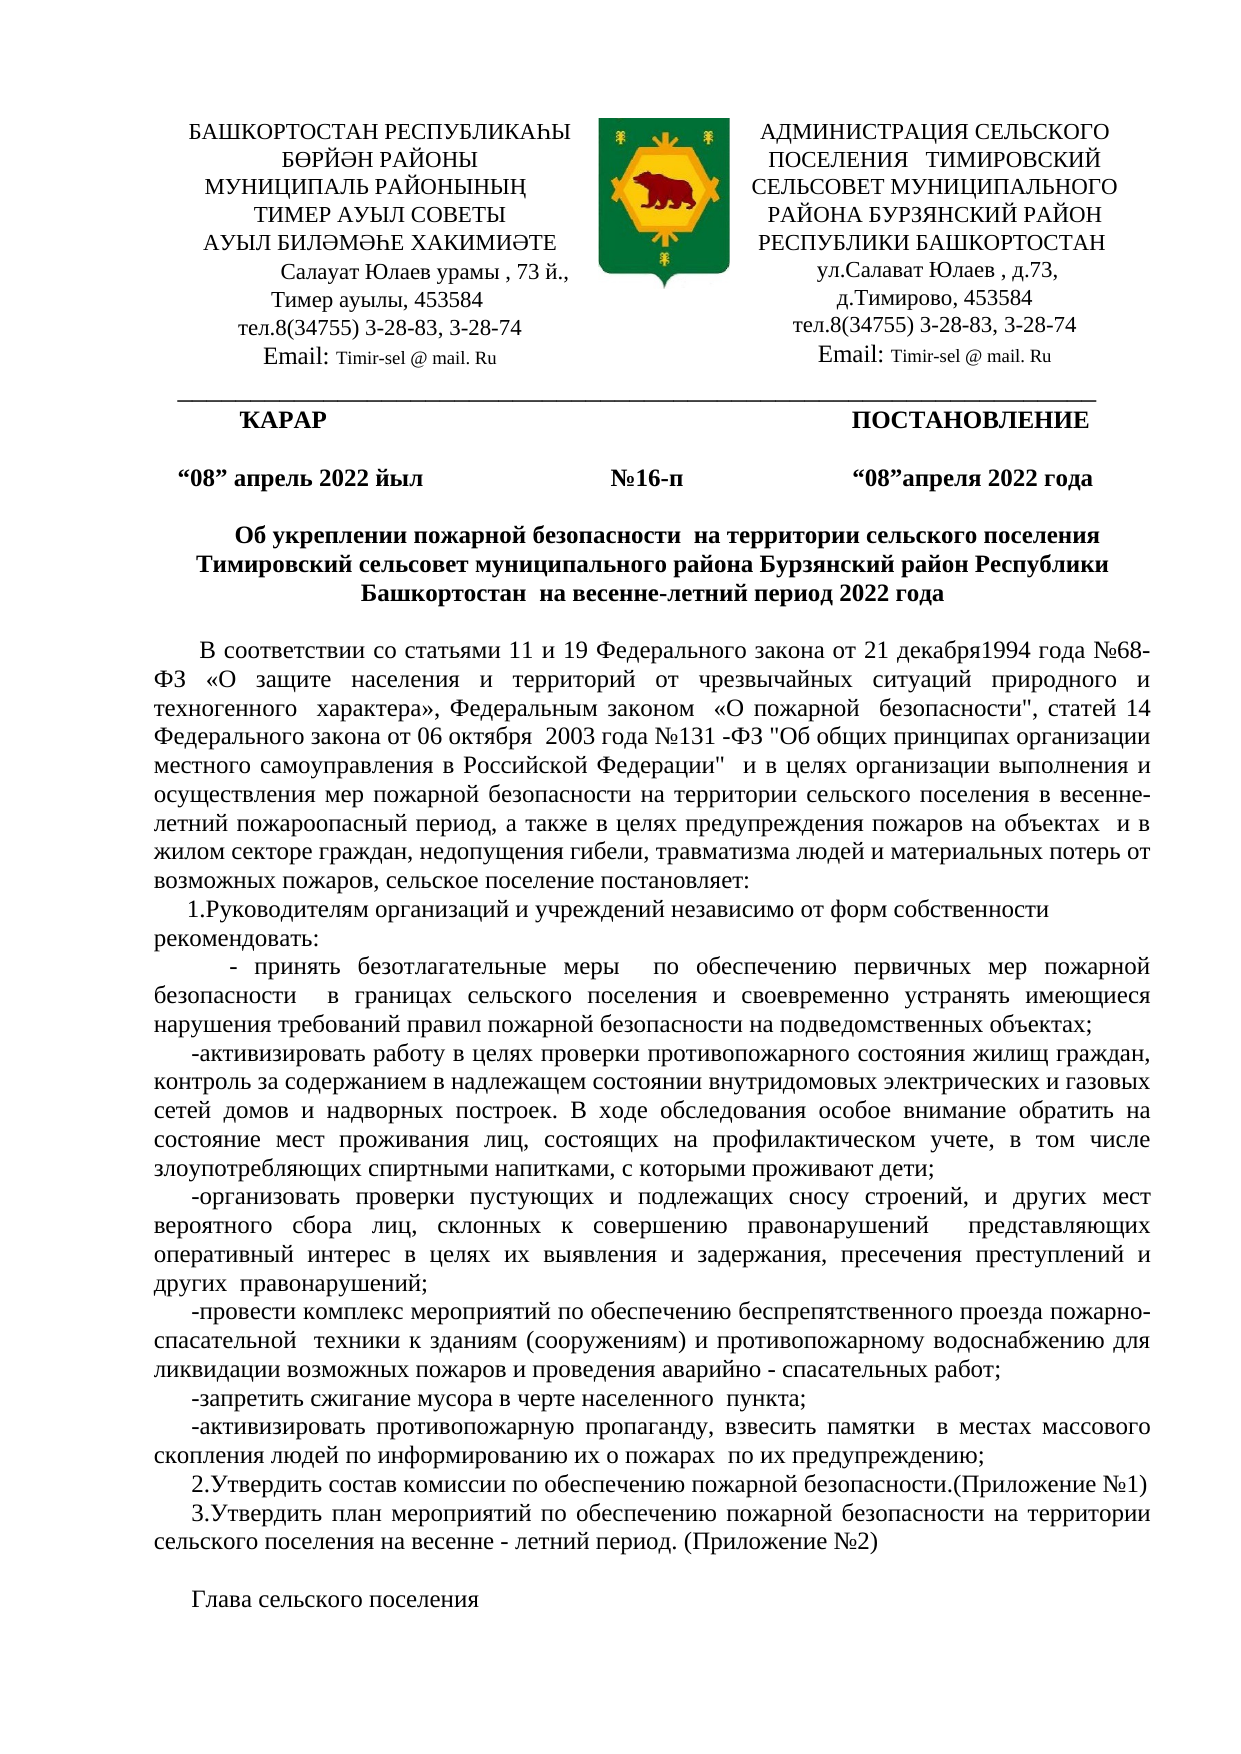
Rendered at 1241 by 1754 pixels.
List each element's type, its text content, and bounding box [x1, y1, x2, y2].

text В соответствии со статьями 11 и 19 Федерального закона от 21 декабря1994 года №68-ФЗ «О защите населения и территорий от чрезвычайных ситуаций природного и техногенного характера», Федеральным законом «О пожарной безопасности", статей 14 Федерального закона от 06 октября 2003 года №131 -ФЗ "Об общих принципах организации местного самоуправления в Российской Федерации" и в целях организации выполнения и осуществления мер пожарной безопасности на территории сельского поселения в весенне-летний пожароопасный период, а также в целях предупреждения пожаров на объектах и в жилом секторе граждан, недопущения гибели, травматизма людей и материальных потерь от возможных пожаров, сельское поселение постановляет: [153, 635, 1152, 894]
table_header АДМИНИСТРАЦИЯ СЕЛЬСКОГО ПОСЕЛЕНИЯ ТИМИРОВСКИЙ СЕЛЬСОВЕТ МУНИЦИПАЛЬНОГО РАЙОНА БУРЗЯНСКИЙ РАЙОН РЕСПУБЛИКИ БАШКОРТОСТАН ул.Салават Юлаев , д.73, д.Тимирово, 453584 тел.8(34755) 3-28-83, 3-28-74 Email: Timir-sel @ mail. Ru [746, 118, 1123, 372]
text 3.Утвердить план мероприятий по обеспечению пожарной безопасности на территории сельского поселения на весенне - летний период. (Приложение №2) [153, 1498, 1152, 1555]
text - принять безотлагательные меры по обеспечению первичных мер пожарной безопасности в границах сельского поселения и своевременно устранять имеющиеся нарушения требований правил пожарной безопасности на подведомственных объектах; [153, 951, 1152, 1038]
text -активизировать работу в целях проверки противопожарного состояния жилищ граждан, контроль за содержанием в надлежащем состоянии внутридомовых электрических и газовых сетей домов и надворных построек. В ходе обследования особое внимание обратить на состояние мест проживания лиц, состоящих на профилактическом учете, в том числе злоупотребляющих спиртными напитками, с которыми проживают дети; [153, 1038, 1152, 1181]
text -активизировать противопожарную пропаганду, взвесить памятки в местах массового скопления людей по информированию их о пожарах по их предупреждению; [153, 1411, 1152, 1469]
text _______________________________________________________________ [177, 372, 1152, 405]
text Глава сельского поселения [153, 1584, 1152, 1613]
table_header [582, 118, 746, 372]
text ҠАРАР ПОСТАНОВЛЕНИЕ [177, 405, 1152, 434]
text -организовать проверки пустующих и подлежащих сносу строений, и других мест вероятного сбора лиц, склонных к совершению правонарушений представляющих оперативный интерес в целях их выявления и задержания, пресечения преступлений и других правонарушений; [153, 1181, 1152, 1296]
text 1.Руководителям организаций и учреждений независимо от форм собственности рекомендовать: [153, 894, 1152, 951]
text -запретить сжигание мусора в черте населенного пункта; [153, 1383, 1152, 1411]
text “08” апрель 2022 йыл №16-п “08”апреля 2022 года [177, 463, 1152, 491]
text 2.Утвердить состав комиссии по обеспечению пожарной безопасности.(Приложение №1) [153, 1469, 1152, 1498]
text Об укреплении пожарной безопасности на территории сельского поселения Тимировский сельсовет муниципального района Бурзянский район Республики Башкортостан на весенне-летний период 2022 года [153, 520, 1152, 606]
text -провести комплекс мероприятий по обеспечению беспрепятственного проезда пожарно-спасательной техники к зданиям (сооружениям) и противопожарному водоснабжению для ликвидации возможных пожаров и проведения аварийно - спасательных работ; [153, 1296, 1152, 1383]
table_header БАШКОРТОСТАН РЕСПУБЛИКАҺЫ БӨРЙӘН РАЙОНЫ МУНИЦИПАЛЬ РАЙОНЫНЫҢ ТИМЕР АУЫЛ СОВЕТЫ АУЫЛ БИЛӘМӘҺЕ ХАКИМИӘТЕ Салауат Юлаев урамы , 73 й., Тимер ауылы, 453584 тел.8(34755) 3-28-83, 3-28-74 Email: Timir-sel @ mail. Ru [177, 118, 582, 372]
